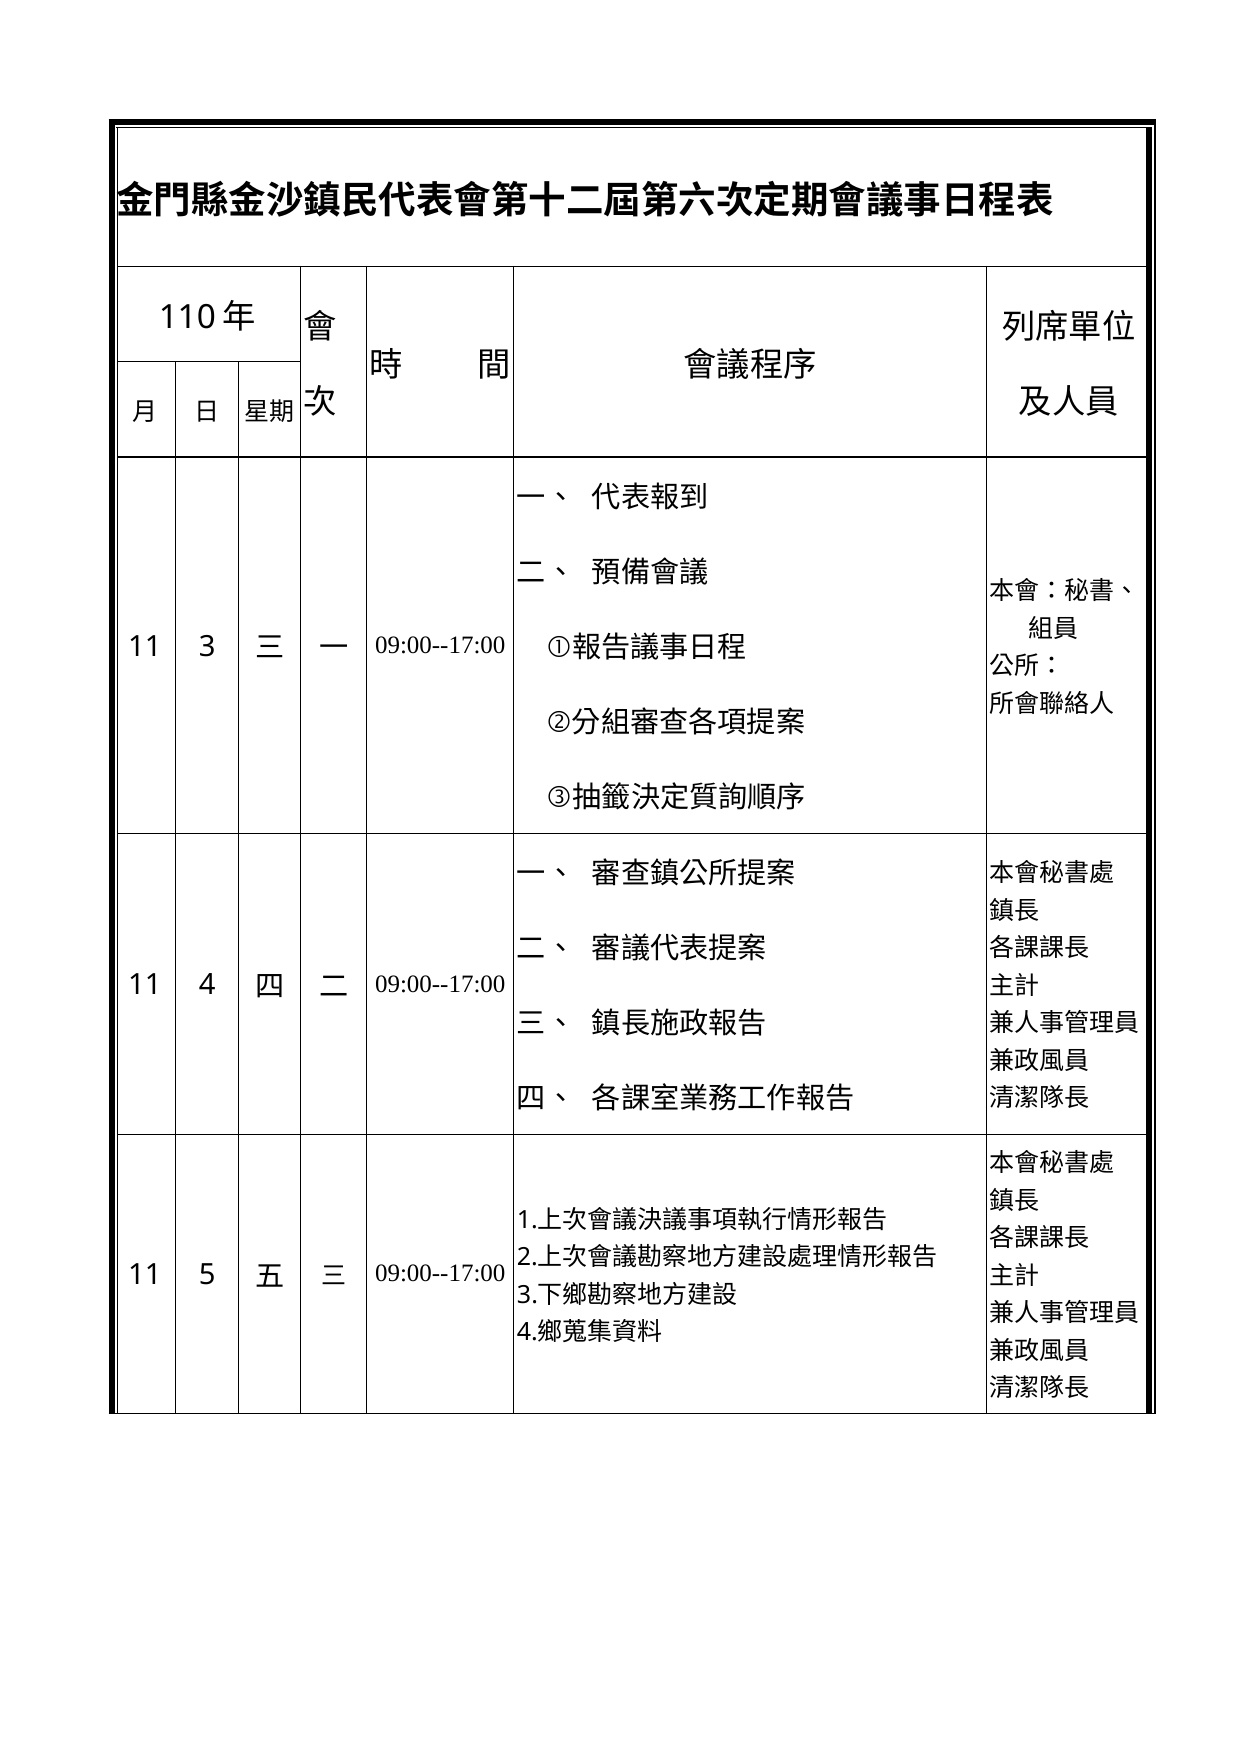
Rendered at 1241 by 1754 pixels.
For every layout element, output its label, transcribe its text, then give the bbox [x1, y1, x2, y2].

table_cell 二 [301, 834, 366, 1133]
table_cell 09:00--17:00 [367, 834, 513, 1133]
table_cell 本會：秘書、 組員 公所： 所會聯絡人 [987, 458, 1146, 832]
table_cell 日 [176, 362, 238, 456]
table_cell 09:00--17:00 [367, 458, 513, 832]
table_cell 三 [301, 1135, 366, 1412]
table_cell 列席單位及人員 [987, 267, 1146, 456]
table_cell 四 [239, 834, 300, 1133]
table_cell 代表報到 預備會議 報告議事日程 分組審查各項提案 抽籤決定質詢順序 [514, 458, 986, 832]
table_cell 月 [118, 362, 175, 456]
table_cell 11 [118, 834, 175, 1133]
table_cell 會次 [301, 267, 366, 456]
table_cell 110年 [118, 267, 300, 361]
table_cell 會議程序 [514, 267, 986, 456]
table_cell 三 [239, 458, 300, 832]
table_cell 3 [176, 458, 238, 832]
table_cell 本會秘書處 鎮長 各課課長 主計 兼人事管理員 兼政風員 清潔隊長 [987, 1135, 1146, 1412]
table_cell 一 [301, 458, 366, 832]
table_cell 星期 [239, 362, 300, 456]
table_cell 11 [118, 458, 175, 832]
table_cell 1.上次會議決議事項執行情形報告 2.上次會議勘察地方建設處理情形報告 3.下鄉勘察地方建設 4.鄉蒐集資料 [514, 1135, 986, 1412]
table_header 金門縣金沙鎮民代表會第十二屆第六次定期會議事日程表 [118, 128, 1146, 266]
table_cell 本會秘書處 鎮長 各課課長 主計 兼人事管理員 兼政風員 清潔隊長 [987, 834, 1146, 1133]
table_cell 11 [118, 1135, 175, 1412]
table_cell 4 [176, 834, 238, 1133]
table_cell 時間 [367, 267, 513, 456]
table_cell 五 [239, 1135, 300, 1412]
table_cell 審查鎮公所提案 審議代表提案 鎮長施政報告 各課室業務工作報告 [514, 834, 986, 1133]
table_cell 5 [176, 1135, 238, 1412]
table_cell 09:00--17:00 [367, 1135, 513, 1412]
